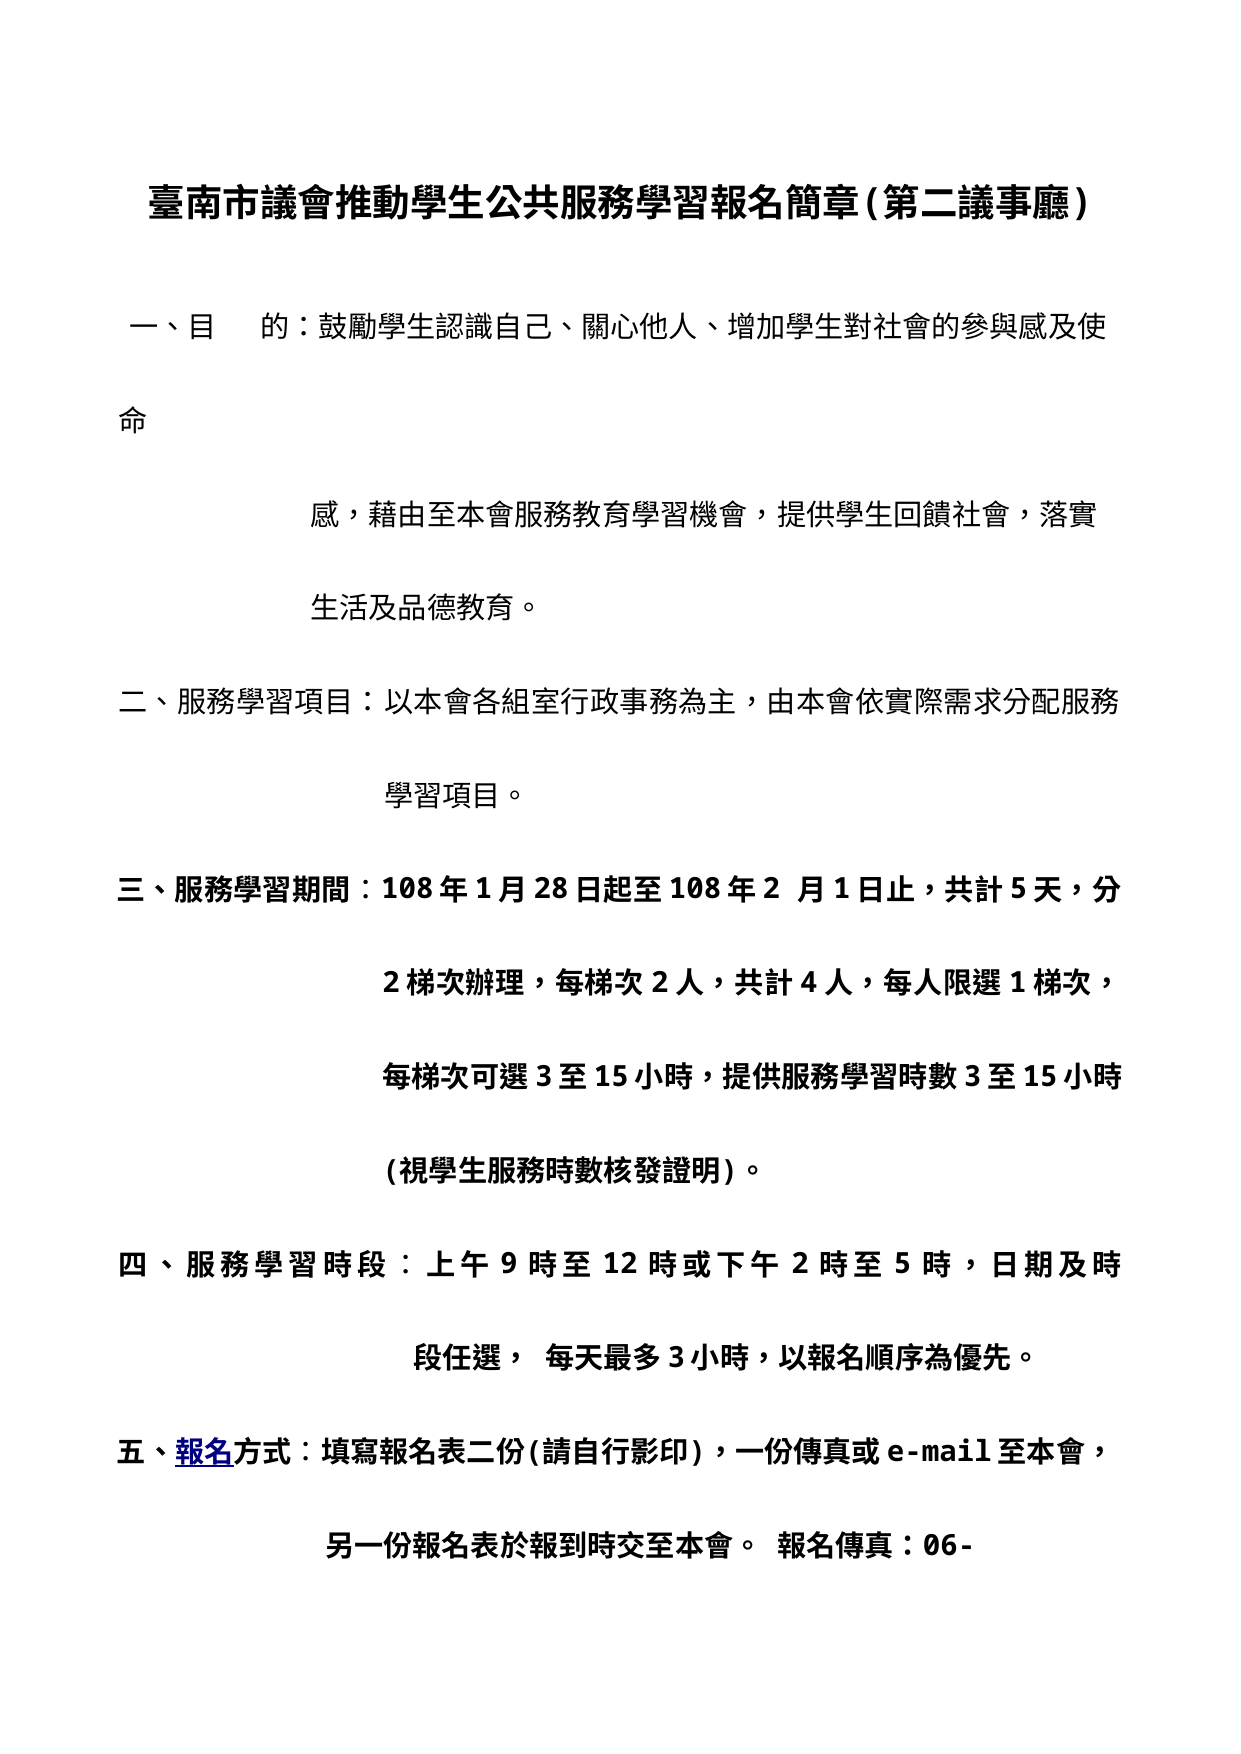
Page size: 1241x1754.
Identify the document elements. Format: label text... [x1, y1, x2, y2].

text 感，藉由至本會服務教育學習機會，提供學生回饋社會，落實生活及品德教育。 [310, 471, 1122, 627]
text 三、服務學習期間：108年1月28日起至108年2 月1日止，共計5天，分2梯次辦理，每梯次2人，共計4人，每人限選1梯次，每梯次可選3至15小時，提供服務學習時數3至15小時(視學生服務時數核發證明)。 [116, 846, 1122, 1189]
text 臺南市議會推動學生公共服務學習報名簡章(第二議事廳) [118, 158, 1122, 221]
text 四、服務學習時段：上午9時至12時或下午2時至5時，日期及時 段任選， 每天最多3小時，以報名順序為優先。 [118, 1221, 1122, 1377]
text 一、目 的：鼓勵學生認識自己、關心他人、增加學生對社會的參與感及使命 [59, 283, 1122, 439]
text 二、服務學習項目：以本會各組室行政事務為主，由本會依實際需求分配服務學習項目。 [118, 658, 1122, 814]
text 五、報名方式：填寫報名表二份(請自行影印)，一份傳真或e-mail至本會，另一份報名表於報到時交至本會。 報名傳真：06- [117, 1408, 1122, 1564]
